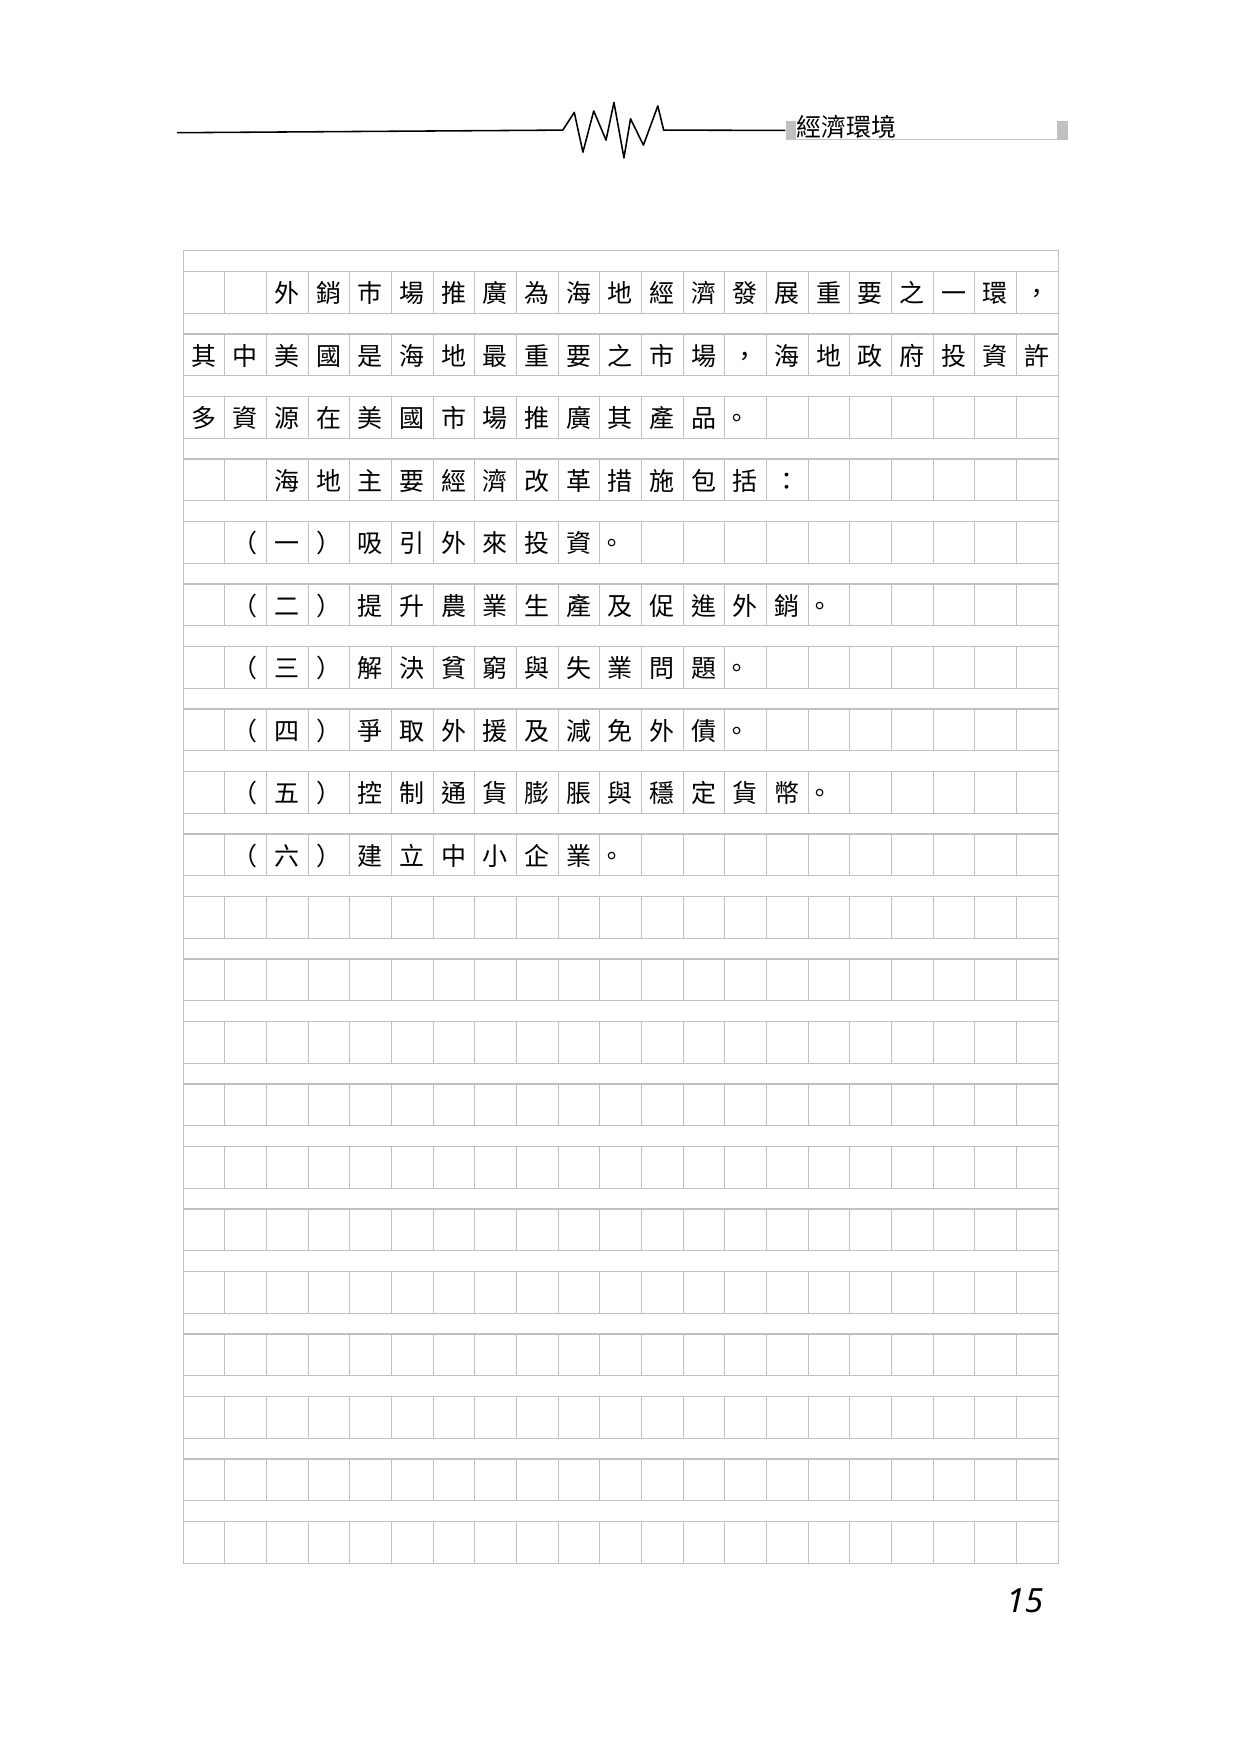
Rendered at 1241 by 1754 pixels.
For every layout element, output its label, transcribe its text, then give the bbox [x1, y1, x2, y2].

text 外銷巿場推廣為海地經濟發展重要之一環，其中美國是海地最重要之市場，海地政府投資許多資源在美國市場推廣其產品。 [267, 397, 308, 438]
text 通 [434, 772, 474, 813]
text （一）吸引外來投資。 [559, 522, 599, 563]
text 外銷巿場推廣為海地經濟發展重要之一環，其中美國是海地最重要之市場，海地政府投資許多資源在美國市場推廣其產品。 [267, 272, 308, 313]
text （ [225, 647, 266, 688]
text 革 [559, 460, 599, 500]
text （一）吸引外來投資。 [934, 522, 974, 563]
text 援 [475, 710, 516, 750]
text ） [309, 710, 349, 750]
text 外銷巿場推廣為海地經濟發展重要之一環，其中美國是海地最重要之市場，海地政府投資許多資源在美國市場推廣其產品。 [475, 272, 516, 313]
text 定 [684, 772, 724, 813]
text [975, 647, 1016, 688]
text （六）建立中小企業。 [207, 814, 1058, 833]
text 外銷巿場推廣為海地經濟發展重要之一環，其中美國是海地最重要之市場，海地政府投資許多資源在美國市場推廣其產品。 [184, 314, 1058, 333]
text [850, 772, 891, 813]
text [934, 772, 974, 813]
text [1017, 647, 1058, 688]
text 要 [392, 460, 433, 500]
text 外銷巿場推廣為海地經濟發展重要之一環，其中美國是海地最重要之市場，海地政府投資許多資源在美國市場推廣其產品。 [809, 335, 849, 375]
text 外銷巿場推廣為海地經濟發展重要之一環，其中美國是海地最重要之市場，海地政府投資許多資源在美國市場推廣其產品。 [267, 335, 308, 375]
text 外銷巿場推廣為海地經濟發展重要之一環，其中美國是海地最重要之市場，海地政府投資許多資源在美國市場推廣其產品。 [600, 272, 641, 313]
text 外銷巿場推廣為海地經濟發展重要之一環，其中美國是海地最重要之市場，海地政府投資許多資源在美國市場推廣其產品。 [892, 335, 933, 375]
text （一）吸引外來投資。 [975, 522, 1016, 563]
text 業 [600, 647, 641, 688]
text 及 [517, 710, 558, 750]
text 外銷巿場推廣為海地經濟發展重要之一環，其中美國是海地最重要之市場，海地政府投資許多資源在美國市場推廣其產品。 [184, 397, 224, 438]
text [975, 772, 1016, 813]
text [767, 710, 808, 750]
text [934, 460, 974, 500]
text 題 [684, 647, 724, 688]
text [207, 585, 224, 625]
text 控 [350, 772, 391, 813]
text 制 [392, 772, 433, 813]
text [892, 647, 933, 688]
text [225, 460, 266, 500]
text 決 [392, 647, 433, 688]
text （六）建立中小企業。 [1017, 835, 1058, 875]
text 農 [434, 585, 474, 625]
text （一）吸引外來投資。 [207, 522, 224, 563]
text 外銷巿場推廣為海地經濟發展重要之一環，其中美國是海地最重要之市場，海地政府投資許多資源在美國市場推廣其產品。 [517, 397, 558, 438]
text （一）吸引外來投資。 [267, 522, 308, 563]
text 外銷巿場推廣為海地經濟發展重要之一環，其中美國是海地最重要之市場，海地政府投資許多資源在美國市場推廣其產品。 [517, 335, 558, 375]
text 業 [475, 585, 516, 625]
text 外銷巿場推廣為海地經濟發展重要之一環，其中美國是海地最重要之市場，海地政府投資許多資源在美國市場推廣其產品。 [892, 397, 933, 438]
text 外銷巿場推廣為海地經濟發展重要之一環，其中美國是海地最重要之市場，海地政府投資許多資源在美國市場推廣其產品。 [184, 335, 224, 375]
text 失 [559, 647, 599, 688]
text 外銷巿場推廣為海地經濟發展重要之一環，其中美國是海地最重要之市場，海地政府投資許多資源在美國市場推廣其產品。 [809, 272, 849, 313]
text 膨 [517, 772, 558, 813]
text [207, 626, 1058, 646]
text 外銷巿場推廣為海地經濟發展重要之一環，其中美國是海地最重要之市場，海地政府投資許多資源在美國市場推廣其產品。 [725, 397, 766, 438]
text 外銷巿場推廣為海地經濟發展重要之一環，其中美國是海地最重要之市場，海地政府投資許多資源在美國市場推廣其產品。 [850, 397, 891, 438]
text 及 [600, 585, 641, 625]
text 免 [600, 710, 641, 750]
text 外銷巿場推廣為海地經濟發展重要之一環，其中美國是海地最重要之市場，海地政府投資許多資源在美國市場推廣其產品。 [725, 335, 766, 375]
text （ [225, 772, 266, 813]
text 與 [517, 647, 558, 688]
text 外銷巿場推廣為海地經濟發展重要之一環，其中美國是海地最重要之市場，海地政府投資許多資源在美國市場推廣其產品。 [725, 272, 766, 313]
text （一）吸引外來投資。 [850, 522, 891, 563]
text 爭 [350, 710, 391, 750]
text 外銷巿場推廣為海地經濟發展重要之一環，其中美國是海地最重要之市場，海地政府投資許多資源在美國市場推廣其產品。 [184, 272, 224, 313]
text （ [225, 585, 266, 625]
text 外銷巿場推廣為海地經濟發展重要之一環，其中美國是海地最重要之市場，海地政府投資許多資源在美國市場推廣其產品。 [767, 335, 808, 375]
text 脹 [559, 772, 599, 813]
text [207, 564, 1058, 583]
text （一）吸引外來投資。 [767, 522, 808, 563]
text （一）吸引外來投資。 [892, 522, 933, 563]
text （六）建立中小企業。 [600, 835, 641, 875]
text [975, 460, 1016, 500]
text （六）建立中小企業。 [892, 835, 933, 875]
text 外銷巿場推廣為海地經濟發展重要之一環，其中美國是海地最重要之市場，海地政府投資許多資源在美國市場推廣其產品。 [517, 272, 558, 313]
text （一）吸引外來投資。 [642, 522, 683, 563]
text [975, 710, 1016, 750]
text 外銷巿場推廣為海地經濟發展重要之一環，其中美國是海地最重要之市場，海地政府投資許多資源在美國市場推廣其產品。 [434, 335, 474, 375]
text 外銷巿場推廣為海地經濟發展重要之一環，其中美國是海地最重要之市場，海地政府投資許多資源在美國市場推廣其產品。 [850, 335, 891, 375]
text 括 [725, 460, 766, 500]
text 取 [392, 710, 433, 750]
text 外銷巿場推廣為海地經濟發展重要之一環，其中美國是海地最重要之市場，海地政府投資許多資源在美國市場推廣其產品。 [934, 397, 974, 438]
text ） [309, 647, 349, 688]
text 施 [642, 460, 683, 500]
text [850, 647, 891, 688]
text 外銷巿場推廣為海地經濟發展重要之一環，其中美國是海地最重要之市場，海地政府投資許多資源在美國市場推廣其產品。 [350, 335, 391, 375]
text 外銷巿場推廣為海地經濟發展重要之一環，其中美國是海地最重要之市場，海地政府投資許多資源在美國市場推廣其產品。 [392, 397, 433, 438]
text 外銷巿場推廣為海地經濟發展重要之一環，其中美國是海地最重要之市場，海地政府投資許多資源在美國市場推廣其產品。 [975, 397, 1016, 438]
text 外銷巿場推廣為海地經濟發展重要之一環，其中美國是海地最重要之市場，海地政府投資許多資源在美國市場推廣其產品。 [1017, 272, 1058, 313]
text 幣 [767, 772, 808, 813]
text ： [767, 460, 808, 500]
text （六）建立中小企業。 [725, 835, 766, 875]
text [934, 710, 974, 750]
text （六）建立中小企業。 [767, 835, 808, 875]
text 外銷巿場推廣為海地經濟發展重要之一環，其中美國是海地最重要之市場，海地政府投資許多資源在美國市場推廣其產品。 [225, 335, 266, 375]
text 五 [267, 772, 308, 813]
text 提 [350, 585, 391, 625]
text 問 [642, 647, 683, 688]
text 銷 [767, 585, 808, 625]
text 解 [350, 647, 391, 688]
text 。 [809, 585, 849, 625]
text 貨 [475, 772, 516, 813]
text 與 [600, 772, 641, 813]
text 外銷巿場推廣為海地經濟發展重要之一環，其中美國是海地最重要之市場，海地政府投資許多資源在美國市場推廣其產品。 [684, 397, 724, 438]
text [207, 751, 1058, 771]
text [934, 585, 974, 625]
text （六）建立中小企業。 [225, 835, 266, 875]
text （六）建立中小企業。 [475, 835, 516, 875]
text 促 [642, 585, 683, 625]
text 地 [309, 460, 349, 500]
text [207, 772, 224, 813]
text 改 [517, 460, 558, 500]
text 外銷巿場推廣為海地經濟發展重要之一環，其中美國是海地最重要之市場，海地政府投資許多資源在美國市場推廣其產品。 [559, 272, 599, 313]
text 經 [434, 460, 474, 500]
text 包 [684, 460, 724, 500]
text 三 [267, 647, 308, 688]
text 濟 [475, 460, 516, 500]
text 外銷巿場推廣為海地經濟發展重要之一環，其中美國是海地最重要之市場，海地政府投資許多資源在美國市場推廣其產品。 [642, 272, 683, 313]
text （六）建立中小企業。 [517, 835, 558, 875]
text 外銷巿場推廣為海地經濟發展重要之一環，其中美國是海地最重要之市場，海地政府投資許多資源在美國市場推廣其產品。 [767, 397, 808, 438]
text 外 [642, 710, 683, 750]
text （六）建立中小企業。 [642, 835, 683, 875]
text 外銷巿場推廣為海地經濟發展重要之一環，其中美國是海地最重要之市場，海地政府投資許多資源在美國市場推廣其產品。 [684, 272, 724, 313]
text 外銷巿場推廣為海地經濟發展重要之一環，其中美國是海地最重要之市場，海地政府投資許多資源在美國市場推廣其產品。 [684, 335, 724, 375]
text [1017, 772, 1058, 813]
text [207, 689, 1058, 708]
text [1017, 710, 1058, 750]
text （一）吸引外來投資。 [392, 522, 433, 563]
text [892, 710, 933, 750]
text 。 [725, 710, 766, 750]
text 外銷巿場推廣為海地經濟發展重要之一環，其中美國是海地最重要之市場，海地政府投資許多資源在美國市場推廣其產品。 [850, 272, 891, 313]
text 外銷巿場推廣為海地經濟發展重要之一環，其中美國是海地最重要之市場，海地政府投資許多資源在美國市場推廣其產品。 [475, 335, 516, 375]
text 外銷巿場推廣為海地經濟發展重要之一環，其中美國是海地最重要之市場，海地政府投資許多資源在美國市場推廣其產品。 [975, 335, 1016, 375]
text 外銷巿場推廣為海地經濟發展重要之一環，其中美國是海地最重要之市場，海地政府投資許多資源在美國市場推廣其產品。 [559, 397, 599, 438]
text [892, 772, 933, 813]
text （一）吸引外來投資。 [434, 522, 474, 563]
text （六）建立中小企業。 [207, 835, 224, 875]
text [850, 710, 891, 750]
text 升 [392, 585, 433, 625]
text 產 [559, 585, 599, 625]
text 外 [725, 585, 766, 625]
text （一）吸引外來投資。 [684, 522, 724, 563]
text 外銷巿場推廣為海地經濟發展重要之一環，其中美國是海地最重要之市場，海地政府投資許多資源在美國市場推廣其產品。 [392, 272, 433, 313]
text 進 [684, 585, 724, 625]
text （六）建立中小企業。 [350, 835, 391, 875]
text 外銷巿場推廣為海地經濟發展重要之一環，其中美國是海地最重要之市場，海地政府投資許多資源在美國市場推廣其產品。 [184, 376, 1058, 396]
text （六）建立中小企業。 [392, 835, 433, 875]
text 外銷巿場推廣為海地經濟發展重要之一環，其中美國是海地最重要之市場，海地政府投資許多資源在美國市場推廣其產品。 [434, 272, 474, 313]
text （六）建立中小企業。 [934, 835, 974, 875]
text 債 [684, 710, 724, 750]
text 外銷巿場推廣為海地經濟發展重要之一環，其中美國是海地最重要之市場，海地政府投資許多資源在美國市場推廣其產品。 [350, 272, 391, 313]
text （一）吸引外來投資。 [309, 522, 349, 563]
text [767, 647, 808, 688]
text [809, 647, 849, 688]
text 生 [517, 585, 558, 625]
text 外銷巿場推廣為海地經濟發展重要之一環，其中美國是海地最重要之市場，海地政府投資許多資源在美國市場推廣其產品。 [1017, 397, 1058, 438]
text [892, 460, 933, 500]
text [809, 710, 849, 750]
text 。 [725, 647, 766, 688]
text 海 [267, 460, 308, 500]
text [934, 647, 974, 688]
text ） [309, 585, 349, 625]
text （一）吸引外來投資。 [600, 522, 641, 563]
text 主 [350, 460, 391, 500]
text （六）建立中小企業。 [559, 835, 599, 875]
text （一）吸引外來投資。 [1017, 522, 1058, 563]
text 外銷巿場推廣為海地經濟發展重要之一環，其中美國是海地最重要之市場，海地政府投資許多資源在美國市場推廣其產品。 [767, 272, 808, 313]
text （一）吸引外來投資。 [725, 522, 766, 563]
text （一）吸引外來投資。 [350, 522, 391, 563]
text 外銷巿場推廣為海地經濟發展重要之一環，其中美國是海地最重要之市場，海地政府投資許多資源在美國市場推廣其產品。 [892, 272, 933, 313]
text （六）建立中小企業。 [684, 835, 724, 875]
text 外銷巿場推廣為海地經濟發展重要之一環，其中美國是海地最重要之市場，海地政府投資許多資源在美國市場推廣其產品。 [350, 397, 391, 438]
text （六）建立中小企業。 [975, 835, 1016, 875]
text 外銷巿場推廣為海地經濟發展重要之一環，其中美國是海地最重要之市場，海地政府投資許多資源在美國市場推廣其產品。 [642, 397, 683, 438]
text （一）吸引外來投資。 [207, 501, 1058, 521]
text 外銷巿場推廣為海地經濟發展重要之一環，其中美國是海地最重要之市場，海地政府投資許多資源在美國市場推廣其產品。 [934, 272, 974, 313]
text （六）建立中小企業。 [809, 835, 849, 875]
text 貨 [725, 772, 766, 813]
text [850, 460, 891, 500]
text 四 [267, 710, 308, 750]
text [207, 647, 224, 688]
text 貧 [434, 647, 474, 688]
text 外銷巿場推廣為海地經濟發展重要之一環，其中美國是海地最重要之市場，海地政府投資許多資源在美國市場推廣其產品。 [975, 272, 1016, 313]
text [809, 460, 849, 500]
text [975, 585, 1016, 625]
text 外銷巿場推廣為海地經濟發展重要之一環，其中美國是海地最重要之市場，海地政府投資許多資源在美國市場推廣其產品。 [934, 335, 974, 375]
text [207, 710, 224, 750]
text 外銷巿場推廣為海地經濟發展重要之一環，其中美國是海地最重要之市場，海地政府投資許多資源在美國市場推廣其產品。 [809, 397, 849, 438]
text 外銷巿場推廣為海地經濟發展重要之一環，其中美國是海地最重要之市場，海地政府投資許多資源在美國市場推廣其產品。 [184, 251, 1058, 271]
text 窮 [475, 647, 516, 688]
text （ [225, 710, 266, 750]
text [1017, 585, 1058, 625]
text （六）建立中小企業。 [309, 835, 349, 875]
text 。 [809, 772, 849, 813]
text 外銷巿場推廣為海地經濟發展重要之一環，其中美國是海地最重要之市場，海地政府投資許多資源在美國市場推廣其產品。 [600, 335, 641, 375]
text [892, 585, 933, 625]
text 外銷巿場推廣為海地經濟發展重要之一環，其中美國是海地最重要之市場，海地政府投資許多資源在美國市場推廣其產品。 [309, 335, 349, 375]
text 外銷巿場推廣為海地經濟發展重要之一環，其中美國是海地最重要之市場，海地政府投資許多資源在美國市場推廣其產品。 [392, 335, 433, 375]
text （六）建立中小企業。 [434, 835, 474, 875]
text [184, 460, 224, 500]
text 外銷巿場推廣為海地經濟發展重要之一環，其中美國是海地最重要之市場，海地政府投資許多資源在美國市場推廣其產品。 [225, 397, 266, 438]
text 穩 [642, 772, 683, 813]
text 外銷巿場推廣為海地經濟發展重要之一環，其中美國是海地最重要之市場，海地政府投資許多資源在美國市場推廣其產品。 [475, 397, 516, 438]
text 外銷巿場推廣為海地經濟發展重要之一環，其中美國是海地最重要之市場，海地政府投資許多資源在美國市場推廣其產品。 [1017, 335, 1058, 375]
text 外銷巿場推廣為海地經濟發展重要之一環，其中美國是海地最重要之市場，海地政府投資許多資源在美國市場推廣其產品。 [642, 335, 683, 375]
text [1017, 460, 1058, 500]
text （一）吸引外來投資。 [475, 522, 516, 563]
text 外銷巿場推廣為海地經濟發展重要之一環，其中美國是海地最重要之市場，海地政府投資許多資源在美國市場推廣其產品。 [559, 335, 599, 375]
text [850, 585, 891, 625]
text 外 [434, 710, 474, 750]
text 外銷巿場推廣為海地經濟發展重要之一環，其中美國是海地最重要之市場，海地政府投資許多資源在美國市場推廣其產品。 [600, 397, 641, 438]
text （一）吸引外來投資。 [225, 522, 266, 563]
text （六）建立中小企業。 [850, 835, 891, 875]
text ） [309, 772, 349, 813]
text 措 [600, 460, 641, 500]
text 外銷巿場推廣為海地經濟發展重要之一環，其中美國是海地最重要之市場，海地政府投資許多資源在美國市場推廣其產品。 [309, 397, 349, 438]
text 二 [267, 585, 308, 625]
text 減 [559, 710, 599, 750]
text [184, 439, 1058, 458]
text （六）建立中小企業。 [267, 835, 308, 875]
text 外銷巿場推廣為海地經濟發展重要之一環，其中美國是海地最重要之市場，海地政府投資許多資源在美國市場推廣其產品。 [434, 397, 474, 438]
text （一）吸引外來投資。 [517, 522, 558, 563]
text （一）吸引外來投資。 [809, 522, 849, 563]
text 外銷巿場推廣為海地經濟發展重要之一環，其中美國是海地最重要之市場，海地政府投資許多資源在美國市場推廣其產品。 [225, 272, 266, 313]
text 外銷巿場推廣為海地經濟發展重要之一環，其中美國是海地最重要之市場，海地政府投資許多資源在美國市場推廣其產品。 [309, 272, 349, 313]
